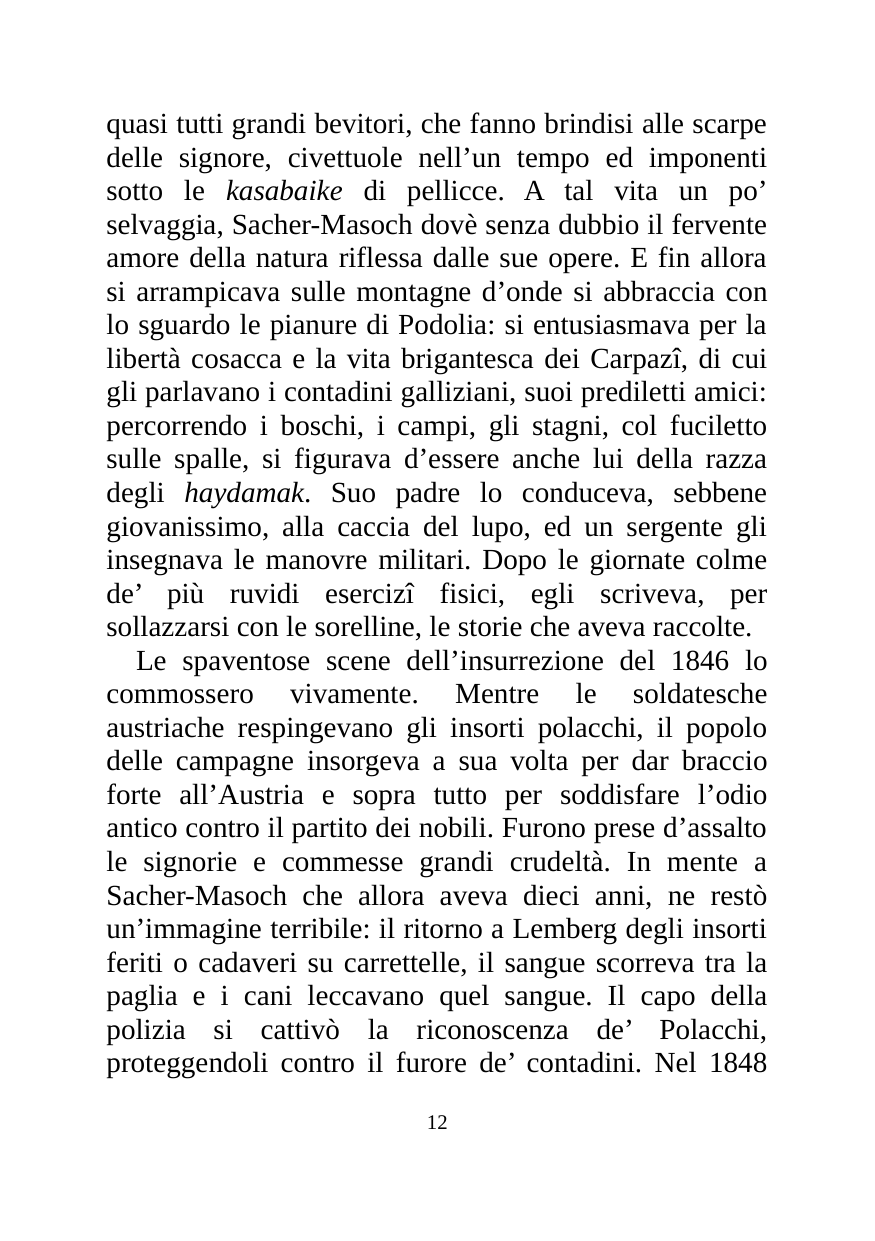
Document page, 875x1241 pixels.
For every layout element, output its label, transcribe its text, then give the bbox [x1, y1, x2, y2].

text quasi tutti grandi bevitori, che fanno brindisi alle scarpe delle signore, civettuole nell’un tempo ed imponenti sotto le kasabaike di pellicce. A tal vita un po’ selvaggia, Sacher-Masoch dovè senza dubbio il fervente amore della natura riflessa dalle sue opere. E fin allora si arrampicava sulle montagne d’onde si abbraccia con lo sguardo le pianure di Podolia: si entusiasmava per la libertà cosacca e la vita brigantesca dei Carpazî, di cui gli parlavano i contadini galliziani, suoi prediletti amici: percorrendo i boschi, i campi, gli stagni, col fuciletto sulle spalle, si figurava d’essere anche lui della razza degli haydamak. Suo padre lo conduceva, sebbene giovanissimo, alla caccia del lupo, ed un sergente gli insegnava le manovre militari. Dopo le giornate colme de’ più ruvidi esercizî fisici, egli scriveva, per sollazzarsi con le sorelline, le storie che aveva raccolte. [106, 106, 768, 643]
text Le spaventose scene dell’insurrezione del 1846 lo commossero vivamente. Mentre le soldatesche austriache respingevano gli insorti polacchi, il popolo delle campagne insorgeva a sua volta per dar braccio forte all’Austria e sopra tutto per soddisfare l’odio antico contro il partito dei nobili. Furono prese d’assalto le signorie e commesse grandi crudeltà. In mente a Sacher-Masoch che allora aveva dieci anni, ne restò un’immagine terribile: il ritorno a Lemberg degli insorti feriti o cadaveri su carrettelle, il sangue scorreva tra la paglia e i cani leccavano quel sangue. Il capo della polizia si cattivò la riconoscenza de’ Polacchi, proteggendoli contro il furore de’ contadini. Nel 1848 [106, 643, 768, 1079]
